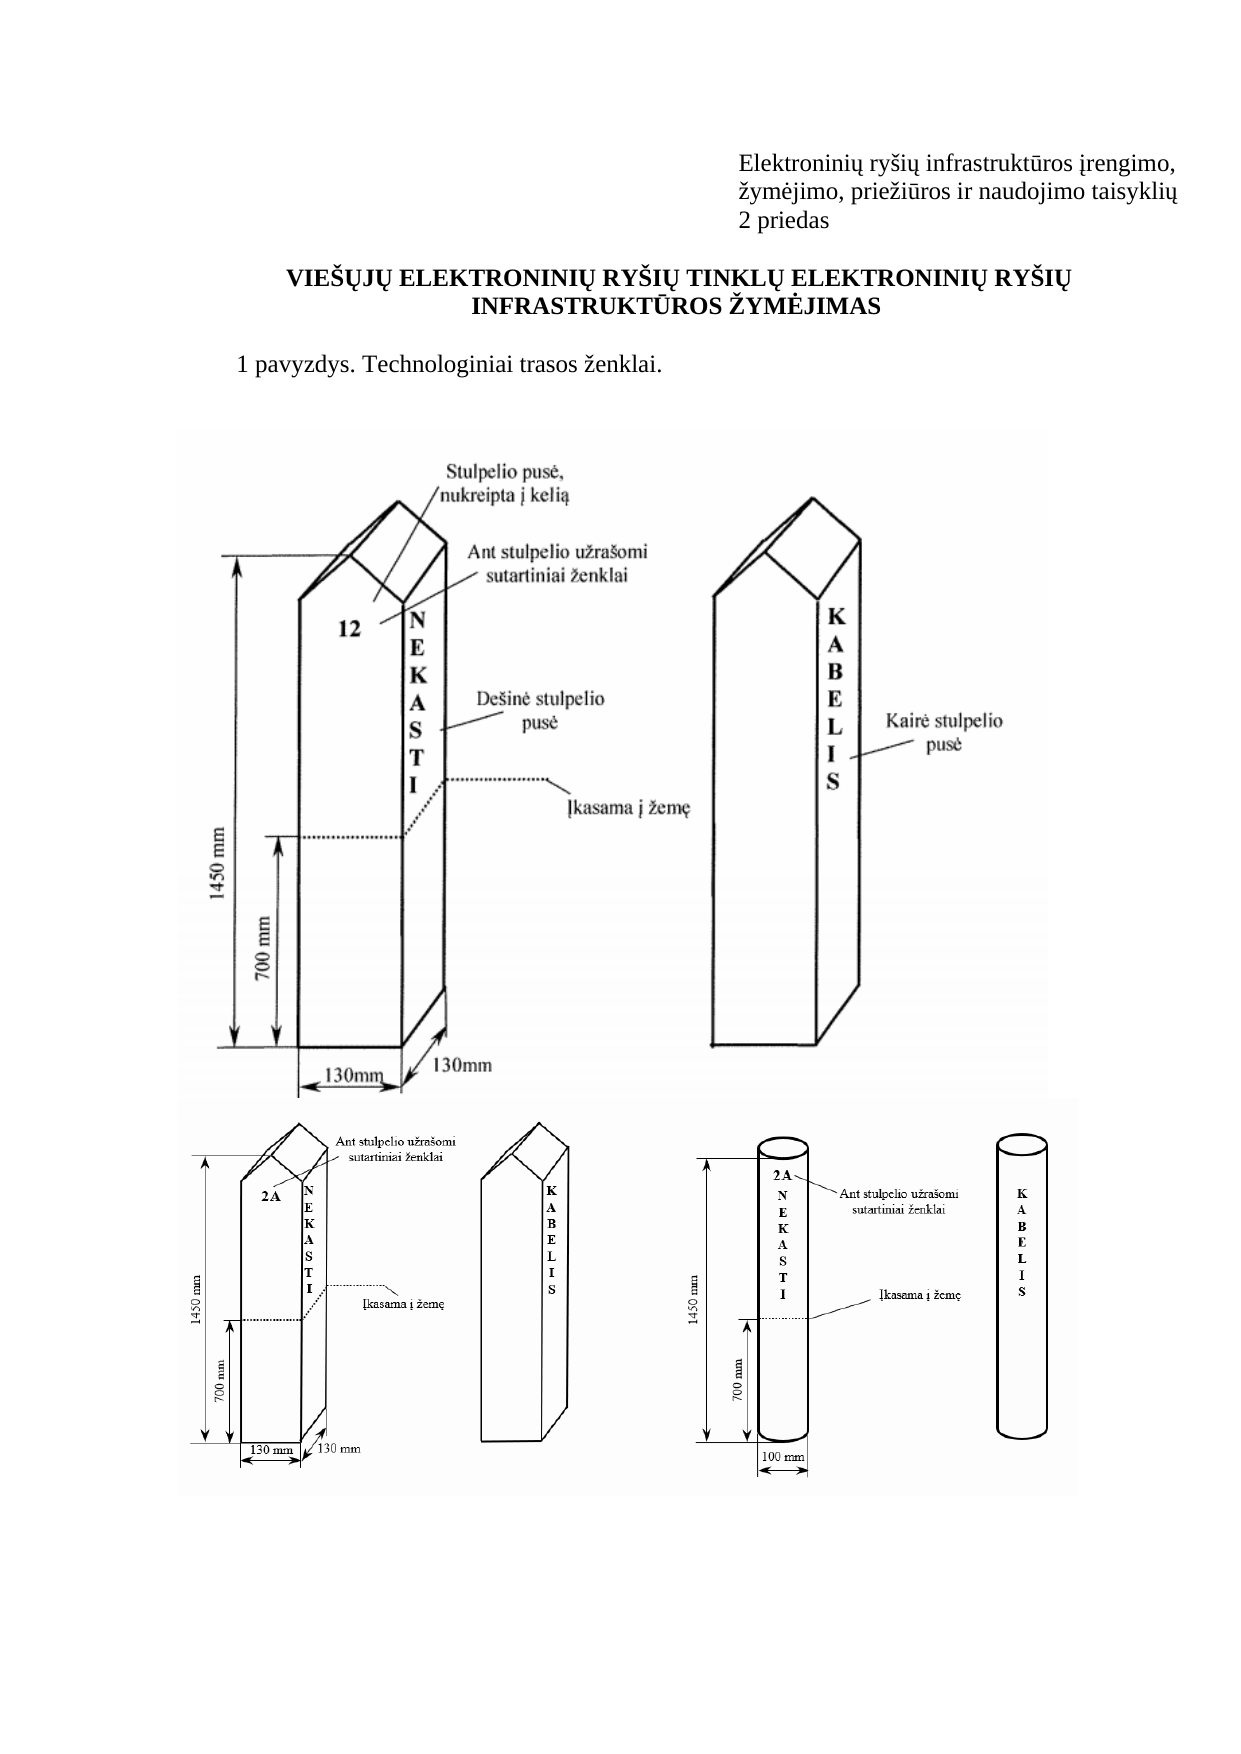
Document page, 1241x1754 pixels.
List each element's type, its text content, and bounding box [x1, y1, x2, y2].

text žymėjimo, priežiūros ir naudojimo taisyklių [738, 176, 1181, 205]
text VIEŠŲJŲ ELEKTRONINIŲ RYŠIŲ TINKLŲ ELEKTRONINIŲ RYŠIŲ INFRASTRUKTŪROS ŽYMĖJIMAS [177, 263, 1181, 320]
text 2 priedas [738, 205, 1181, 234]
text Elektroninių ryšių infrastruktūros įrengimo, [738, 148, 1181, 176]
text 1 pavyzdys. Technologiniai trasos ženklai. [177, 349, 1181, 378]
